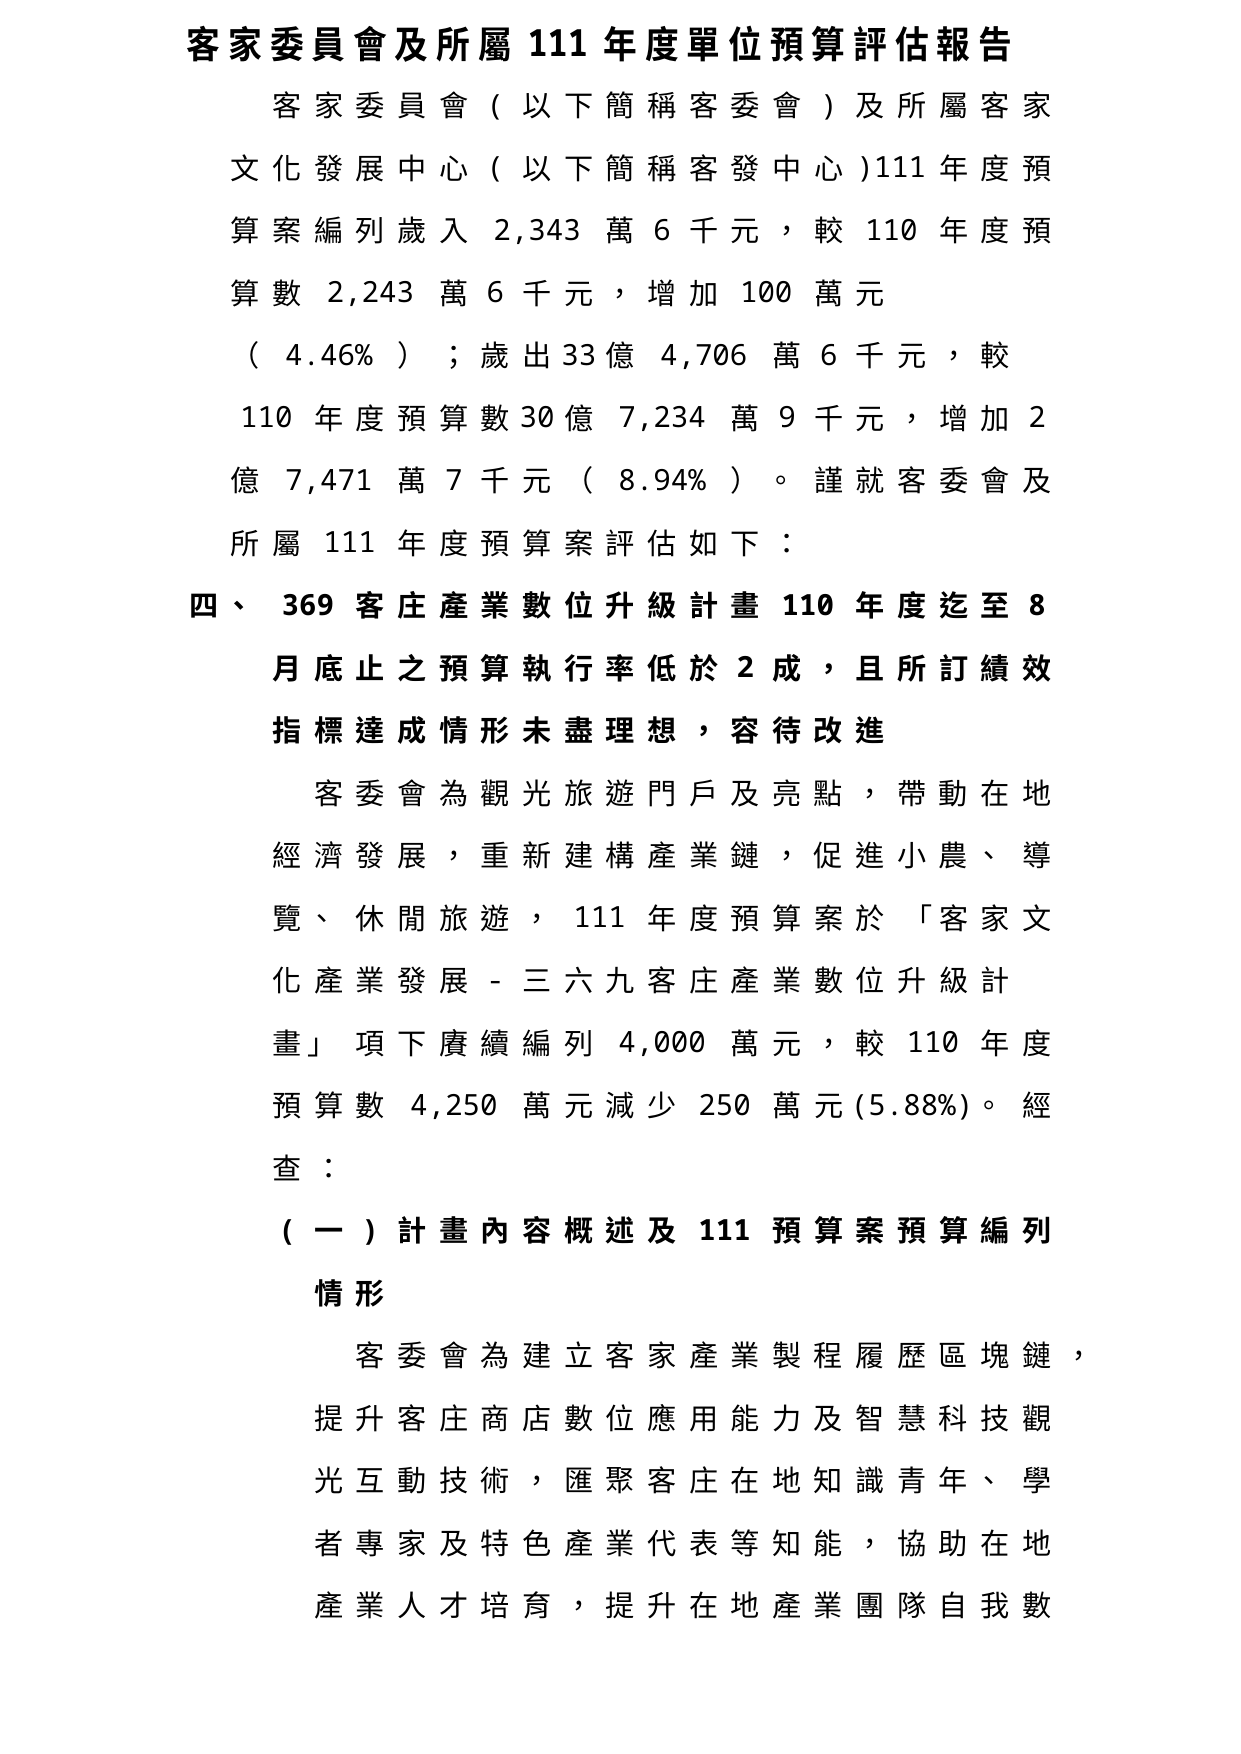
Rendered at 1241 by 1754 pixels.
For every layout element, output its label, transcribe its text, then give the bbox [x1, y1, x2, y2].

text (一)計畫內容概述及111預算案預算編列情形 [242, 1187, 1058, 1312]
text 四、369客庄產業數位升級計畫110年度迄至8月底止之預算執行率低於2成，且所訂績效指標達成情形未盡理想，容待改進 [183, 562, 1058, 750]
text 客家委員會(以下簡稱客委會)及所屬客家文化發展中心(以下簡稱客發中心)111年度預算案編列歲入2,343萬6千元，較110年度預算數2,243萬6千元，增加100萬元（4.46%）；歲出33億4,706萬6千元，較110年度預算數30億7,234萬9千元，增加2億7,471萬7千元（8.94%）。謹就客委會及所屬111年度預算案評估如下： [185, 62, 1058, 562]
text 客委會為建立客家產業製程履歷區塊鏈，提升客庄商店數位應用能力及智慧科技觀光互動技術，匯聚客庄在地知識青年、學者專家及特色產業代表等知能，協助在地產業人才培育，提升在地產業團隊自我數位學習能力，補足地方產業數位人才缺口，達到在地關鍵人才發展之目標，打造高品質旅遊環境與智慧創新服務，爰辦理「369客庄產業數位升級計畫」。 [271, 1312, 1058, 1625]
text 客委會為觀光旅遊門戶及亮點，帶動在地經濟發展，重新建構產業鏈，促進小農、導覽、休閒旅遊，111年度預算案於「客家文化產業發展-三六九客庄產業數位升級計畫」項下賡續編列4,000萬元，較110年度預算數4,250萬元減少250萬元(5.88%)。經查： [242, 750, 1058, 1187]
text 客家委員會及所屬111年度單位預算評估報告 [183, 0, 1058, 62]
